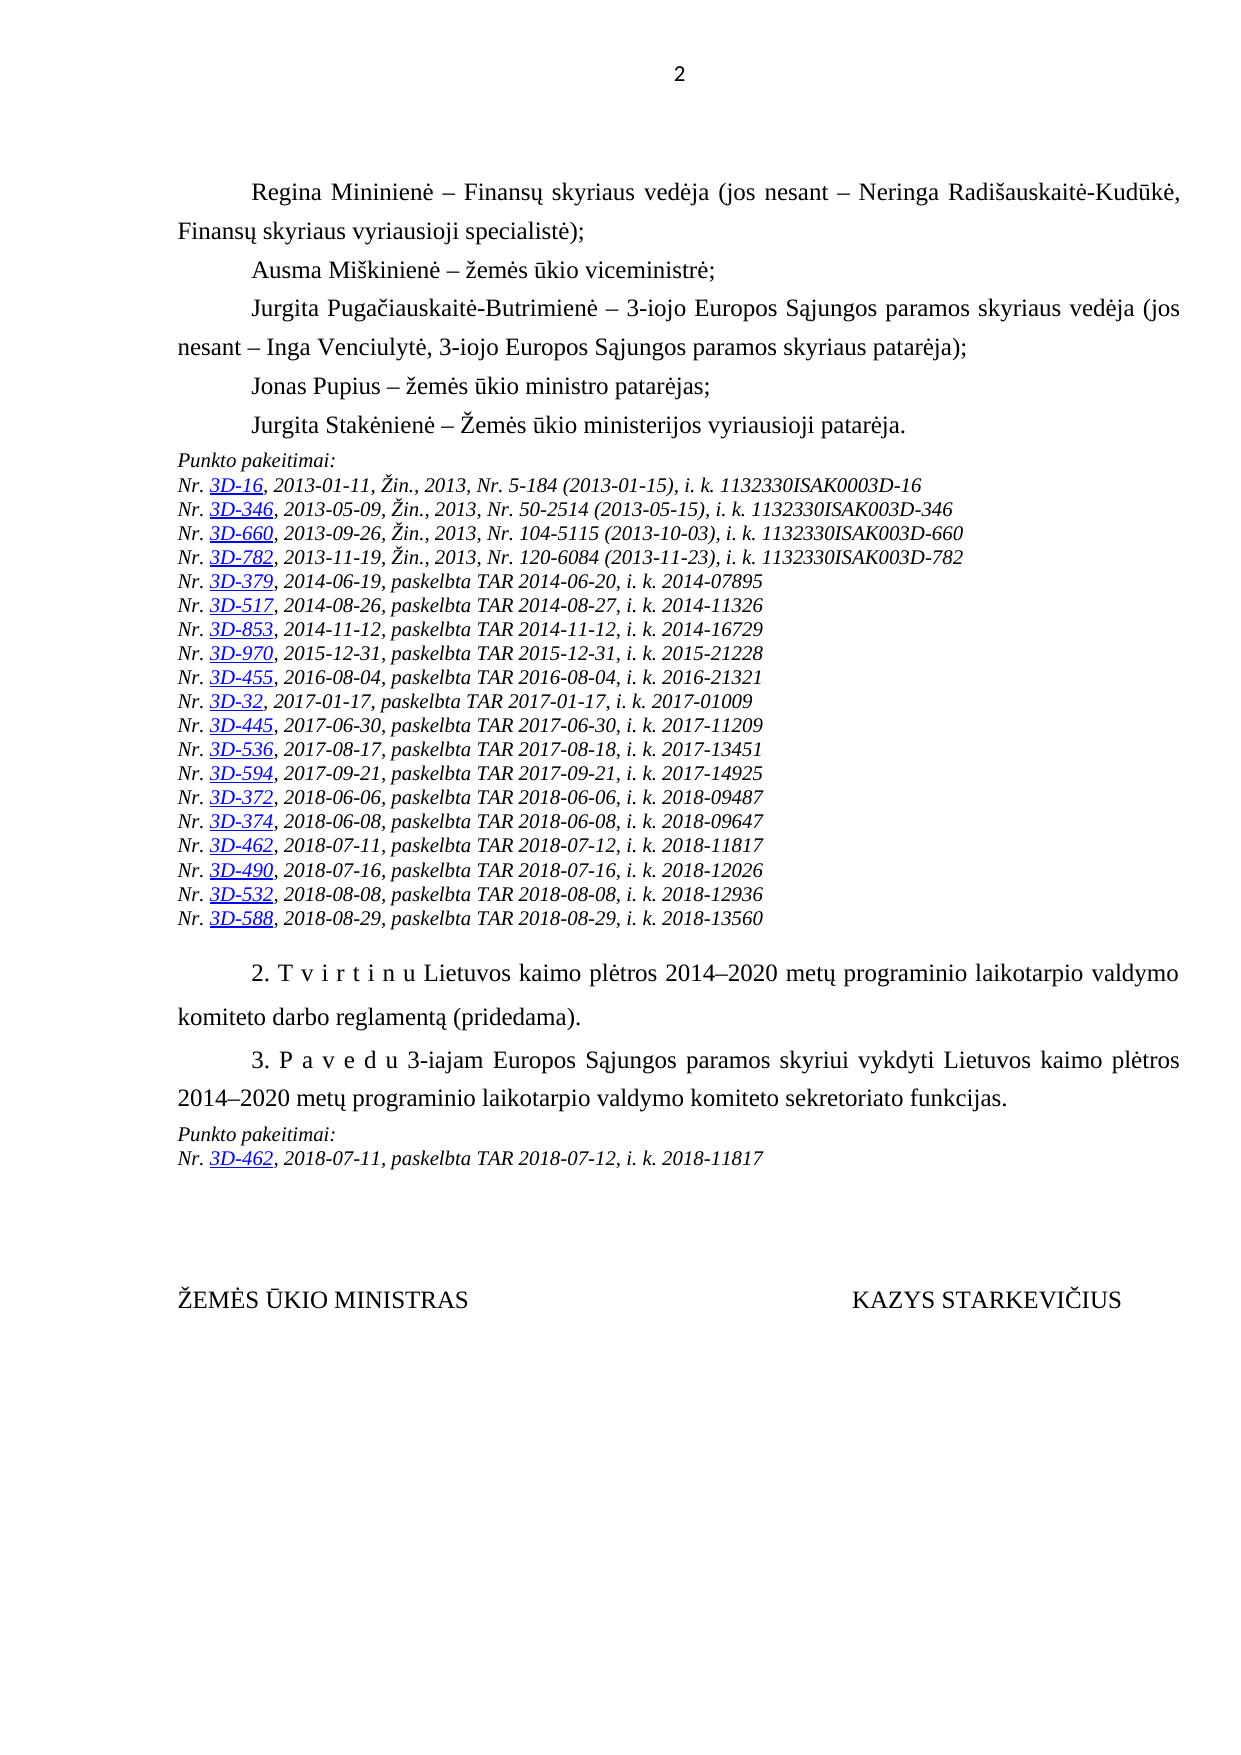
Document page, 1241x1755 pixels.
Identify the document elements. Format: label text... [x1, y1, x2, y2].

text Punkto pakeitimai: [177, 448, 1181, 472]
text Regina Mininienė – Finansų skyriaus vedėja (jos nesant – Neringa Radišauskaitė-Kudūkė, Finansų skyriaus vyriausioji specialistė); [177, 177, 1181, 245]
text Nr. 3D-532, 2018-08-08, paskelbta TAR 2018-08-08, i. k. 2018-12936 [177, 882, 1181, 906]
text Ausma Miškinienė – žemės ūkio viceministrė; [177, 255, 1181, 283]
text Nr. 3D-517, 2014-08-26, paskelbta TAR 2014-08-27, i. k. 2014-11326 [177, 593, 1181, 617]
text Nr. 3D-782, 2013-11-19, Žin., 2013, Nr. 120-6084 (2013-11-23), i. k. 1132330ISAK003D-782 [177, 545, 1181, 569]
text Nr. 3D-379, 2014-06-19, paskelbta TAR 2014-06-20, i. k. 2014-07895 [177, 569, 1181, 593]
text Nr. 3D-32, 2017-01-17, paskelbta TAR 2017-01-17, i. k. 2017-01009 [177, 689, 1181, 713]
text Nr. 3D-462, 2018-07-11, paskelbta TAR 2018-07-12, i. k. 2018-11817 [177, 1146, 1181, 1170]
text Punkto pakeitimai: [177, 1122, 1181, 1146]
text Nr. 3D-490, 2018-07-16, paskelbta TAR 2018-07-16, i. k. 2018-12026 [177, 857, 1181, 882]
text 3. P a v e d u 3-iajam Europos Sąjungos paramos skyriui vykdyti Lietuvos kaimo plėtros 2014–2020 metų programinio laikotarpio valdymo komiteto sekretoriato funkcijas. [177, 1045, 1181, 1112]
text Nr. 3D-660, 2013-09-26, Žin., 2013, Nr. 104-5115 (2013-10-03), i. k. 1132330ISAK003D-660 [177, 521, 1181, 545]
text 2. T v i r t i n u Lietuvos kaimo plėtros 2014–2020 metų programinio laikotarpio valdymo komiteto darbo reglamentą (pridedama). [177, 958, 1181, 1030]
text Jurgita Stakėnienė – Žemės ūkio ministerijos vyriausioji patarėja. [177, 410, 1181, 438]
text Jurgita Pugačiauskaitė-Butrimienė – 3-iojo Europos Sąjungos paramos skyriaus vedėja (jos nesant – Inga Venciulytė, 3-iojo Europos Sąjungos paramos skyriaus patarėja); [177, 293, 1181, 361]
text Nr. 3D-445, 2017-06-30, paskelbta TAR 2017-06-30, i. k. 2017-11209 [177, 713, 1181, 737]
text Nr. 3D-374, 2018-06-08, paskelbta TAR 2018-06-08, i. k. 2018-09647 [177, 809, 1181, 833]
text Nr. 3D-970, 2015-12-31, paskelbta TAR 2015-12-31, i. k. 2015-21228 [177, 641, 1181, 665]
text Nr. 3D-853, 2014-11-12, paskelbta TAR 2014-11-12, i. k. 2014-16729 [177, 617, 1181, 641]
text Nr. 3D-588, 2018-08-29, paskelbta TAR 2018-08-29, i. k. 2018-13560 [177, 906, 1181, 930]
text Nr. 3D-16, 2013-01-11, Žin., 2013, Nr. 5-184 (2013-01-15), i. k. 1132330ISAK0003D-16 [177, 472, 1181, 497]
text Nr. 3D-372, 2018-06-06, paskelbta TAR 2018-06-06, i. k. 2018-09487 [177, 785, 1181, 809]
text Nr. 3D-346, 2013-05-09, Žin., 2013, Nr. 50-2514 (2013-05-15), i. k. 1132330ISAK003D-346 [177, 497, 1181, 521]
text Žemės ūkio ministras Kazys Starkevičius [177, 1285, 1181, 1314]
text Nr. 3D-455, 2016-08-04, paskelbta TAR 2016-08-04, i. k. 2016-21321 [177, 665, 1181, 689]
text Nr. 3D-462, 2018-07-11, paskelbta TAR 2018-07-12, i. k. 2018-11817 [177, 833, 1181, 857]
text Jonas Pupius – žemės ūkio ministro patarėjas; [177, 371, 1181, 400]
text Nr. 3D-594, 2017-09-21, paskelbta TAR 2017-09-21, i. k. 2017-14925 [177, 761, 1181, 785]
text Nr. 3D-536, 2017-08-17, paskelbta TAR 2017-08-18, i. k. 2017-13451 [177, 737, 1181, 761]
